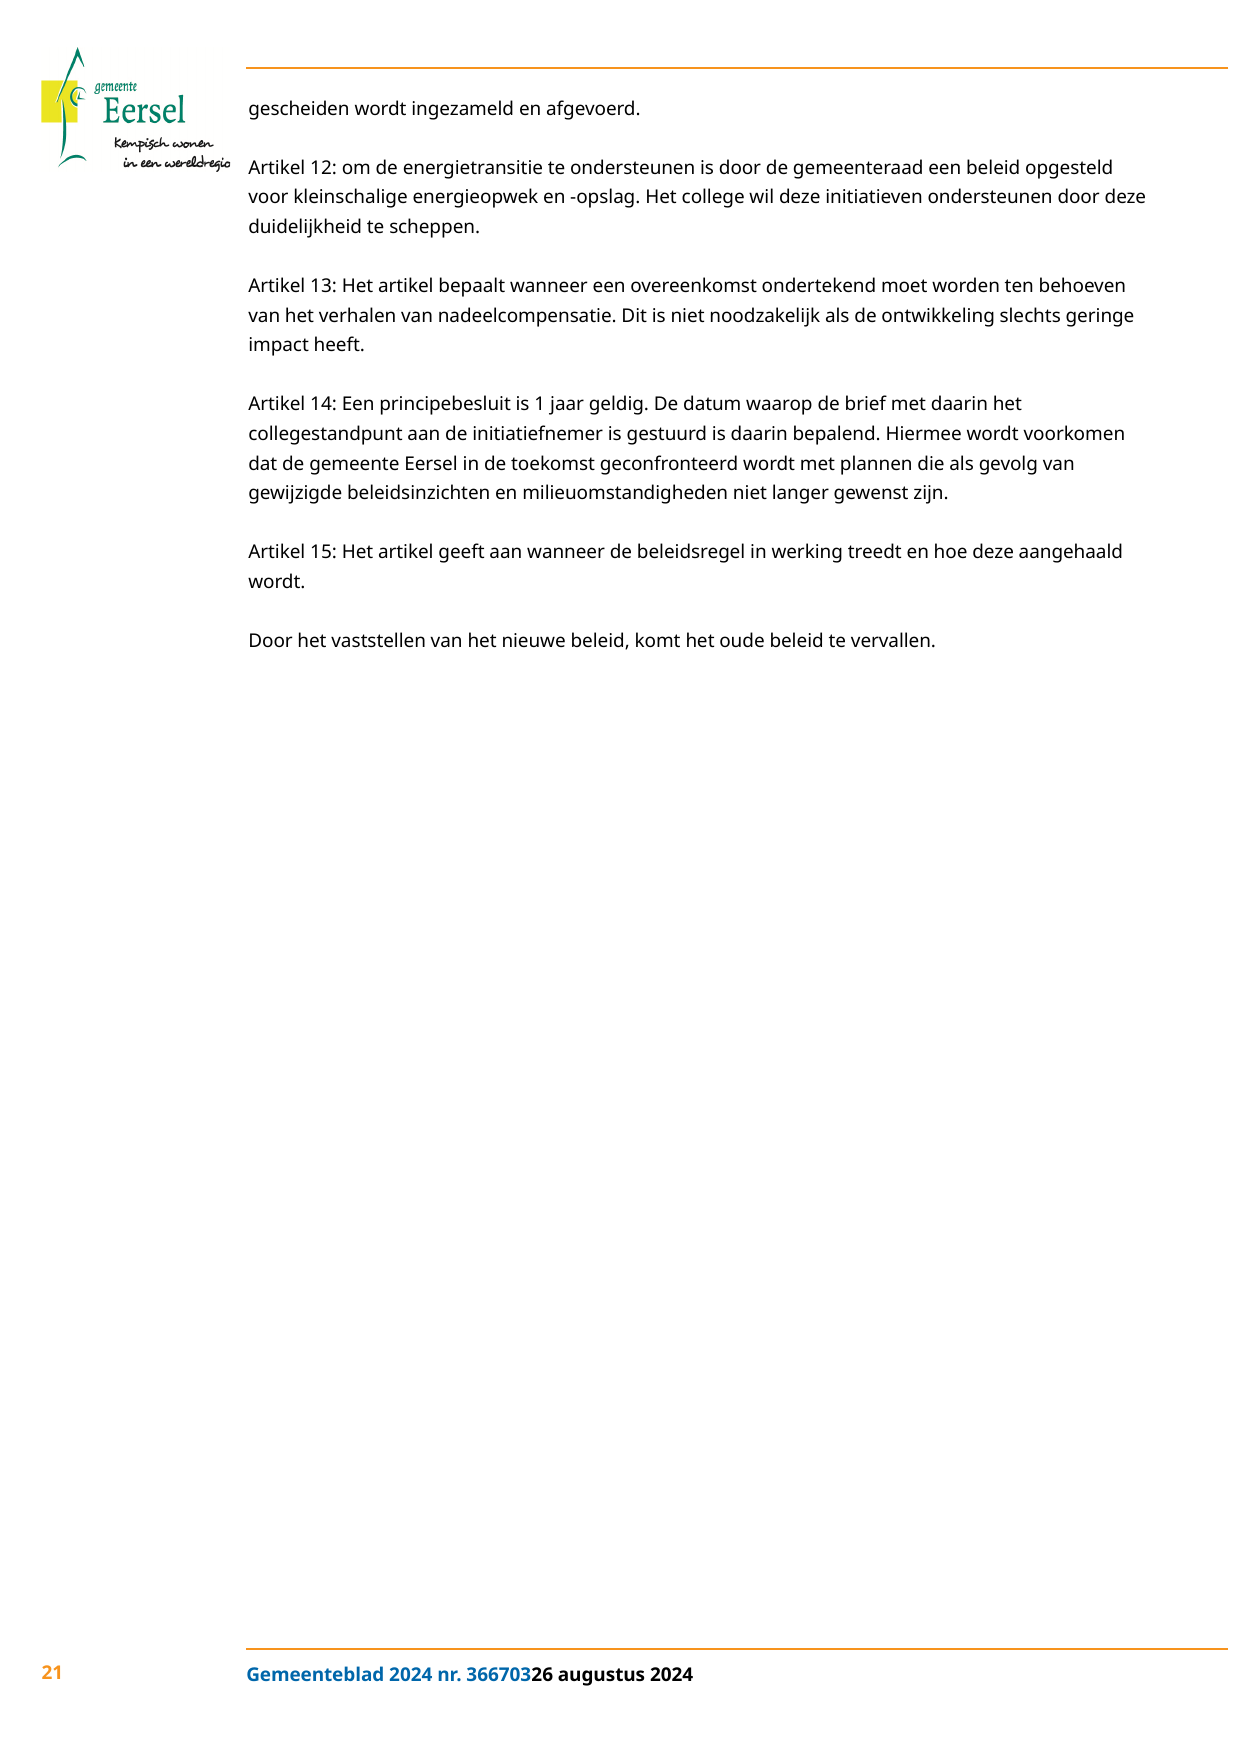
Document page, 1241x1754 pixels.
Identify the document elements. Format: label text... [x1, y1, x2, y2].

text Artikel 12: om de energietransitie te ondersteunen is door de gemeenteraad een beleid opgesteld voor kleinschalige energieopwek en -opslag. Het college wil deze initiatieven ondersteunen door deze duidelijkheid te scheppen. [248, 154, 1152, 239]
text Artikel 14: Een principebesluit is 1 jaar geldig. De datum waarop de brief met daarin het collegestandpunt aan de initiatiefnemer is gestuurd is daarin bepalend. Hiermee wordt voorkomen dat de gemeente Eersel in de toekomst geconfronteerd wordt met plannen die als gevolg van gewijzigde beleidsinzichten en milieuomstandigheden niet langer gewenst zijn. [248, 391, 1152, 505]
text gescheiden wordt ingezameld en afgevoerd. [248, 95, 1152, 121]
text Artikel 13: Het artikel bepaalt wanneer een overeenkomst ondertekend moet worden ten behoeven van het verhalen van nadeelcompensatie. Dit is niet noodzakelijk als de ontwikkeling slechts geringe impact heeft. [248, 272, 1152, 357]
picture [41, 47, 231, 172]
text Door het vaststellen van het nieuwe beleid, komt het oude beleid te vervallen. [248, 627, 1152, 653]
text Artikel 15: Het artikel geeft aan wanneer de beleidsregel in werking treedt en hoe deze aangehaald wordt. [248, 538, 1152, 594]
